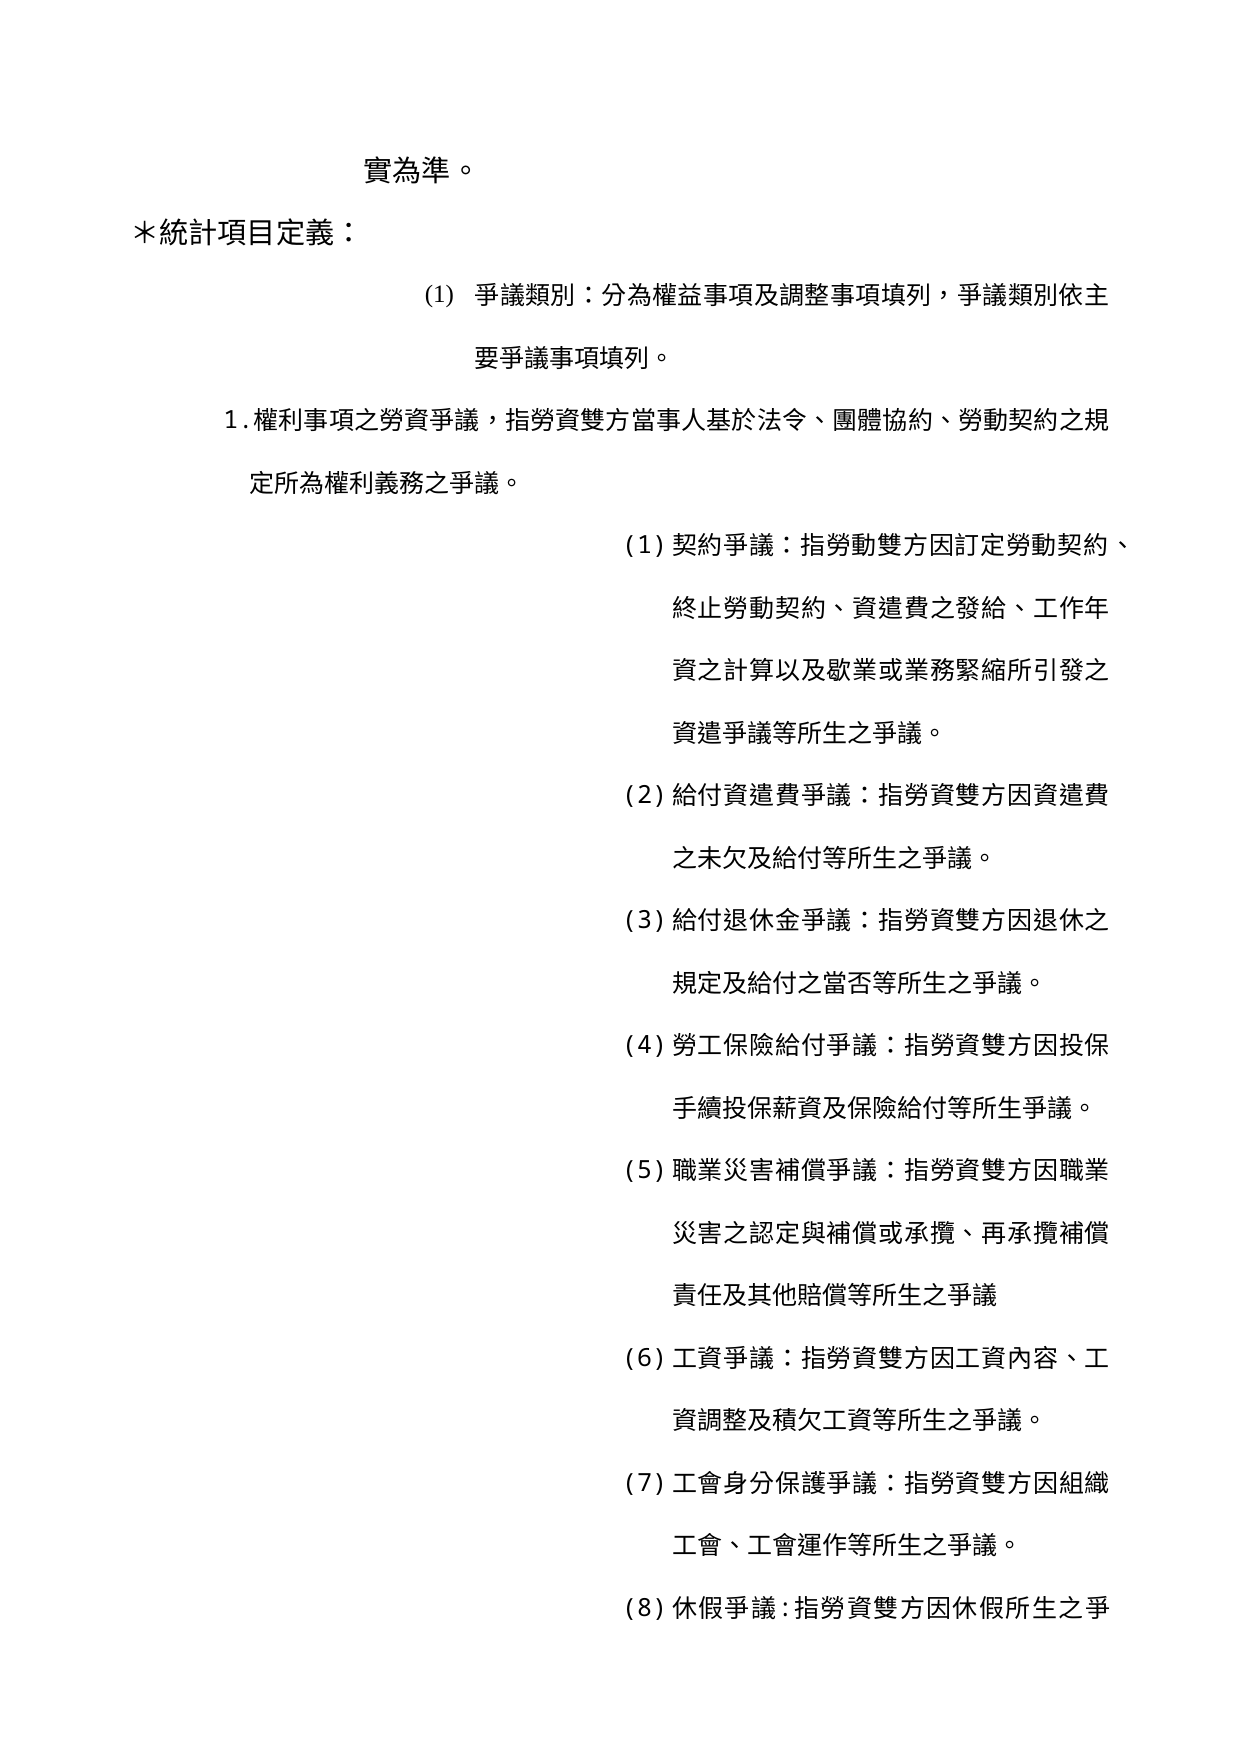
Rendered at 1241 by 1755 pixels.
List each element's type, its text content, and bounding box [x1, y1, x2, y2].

list 休假爭議:指勞資雙方因休假所生之爭議。 [622, 1564, 1110, 1627]
list 工會身分保護爭議：指勞資雙方因組織工會、工會運作等所生之爭議。 [622, 1439, 1110, 1564]
list 勞工保險給付爭議：指勞資雙方因投保手續投保薪資及保險給付等所生爭議。 [622, 1002, 1110, 1127]
list 爭議類別：分為權益事項及調整事項填列，爭議類別依主要爭議事項填列。 [424, 252, 1110, 377]
list 工資爭議：指勞資雙方因工資內容、工資調整及積欠工資等所生之爭議。 [622, 1314, 1110, 1439]
list 職業災害補償爭議：指勞資雙方因職業災害之認定與補償或承攬、再承攬補償責任及其他賠償等所生之爭議 [622, 1127, 1110, 1314]
list 契約爭議：指勞動雙方因訂定勞動契約、終止勞動契約、資遣費之發給、工作年資之計算以及歇業或業務緊縮所引發之資遣爭議等所生之爭議。 [622, 502, 1110, 752]
list 給付退休金爭議：指勞資雙方因退休之規定及給付之當否等所生之爭議。 [622, 877, 1110, 1002]
text ＊統計項目定義： [130, 189, 1110, 252]
text 1.權利事項之勞資爭議，指勞資雙方當事人基於法令、團體協約、勞動契約之規定所為權利義務之爭議。 [223, 377, 1110, 502]
list 給付資遣費爭議：指勞資雙方因資遣費之未欠及給付等所生之爭議。 [622, 752, 1110, 877]
text 實為準。 [130, 127, 1110, 189]
